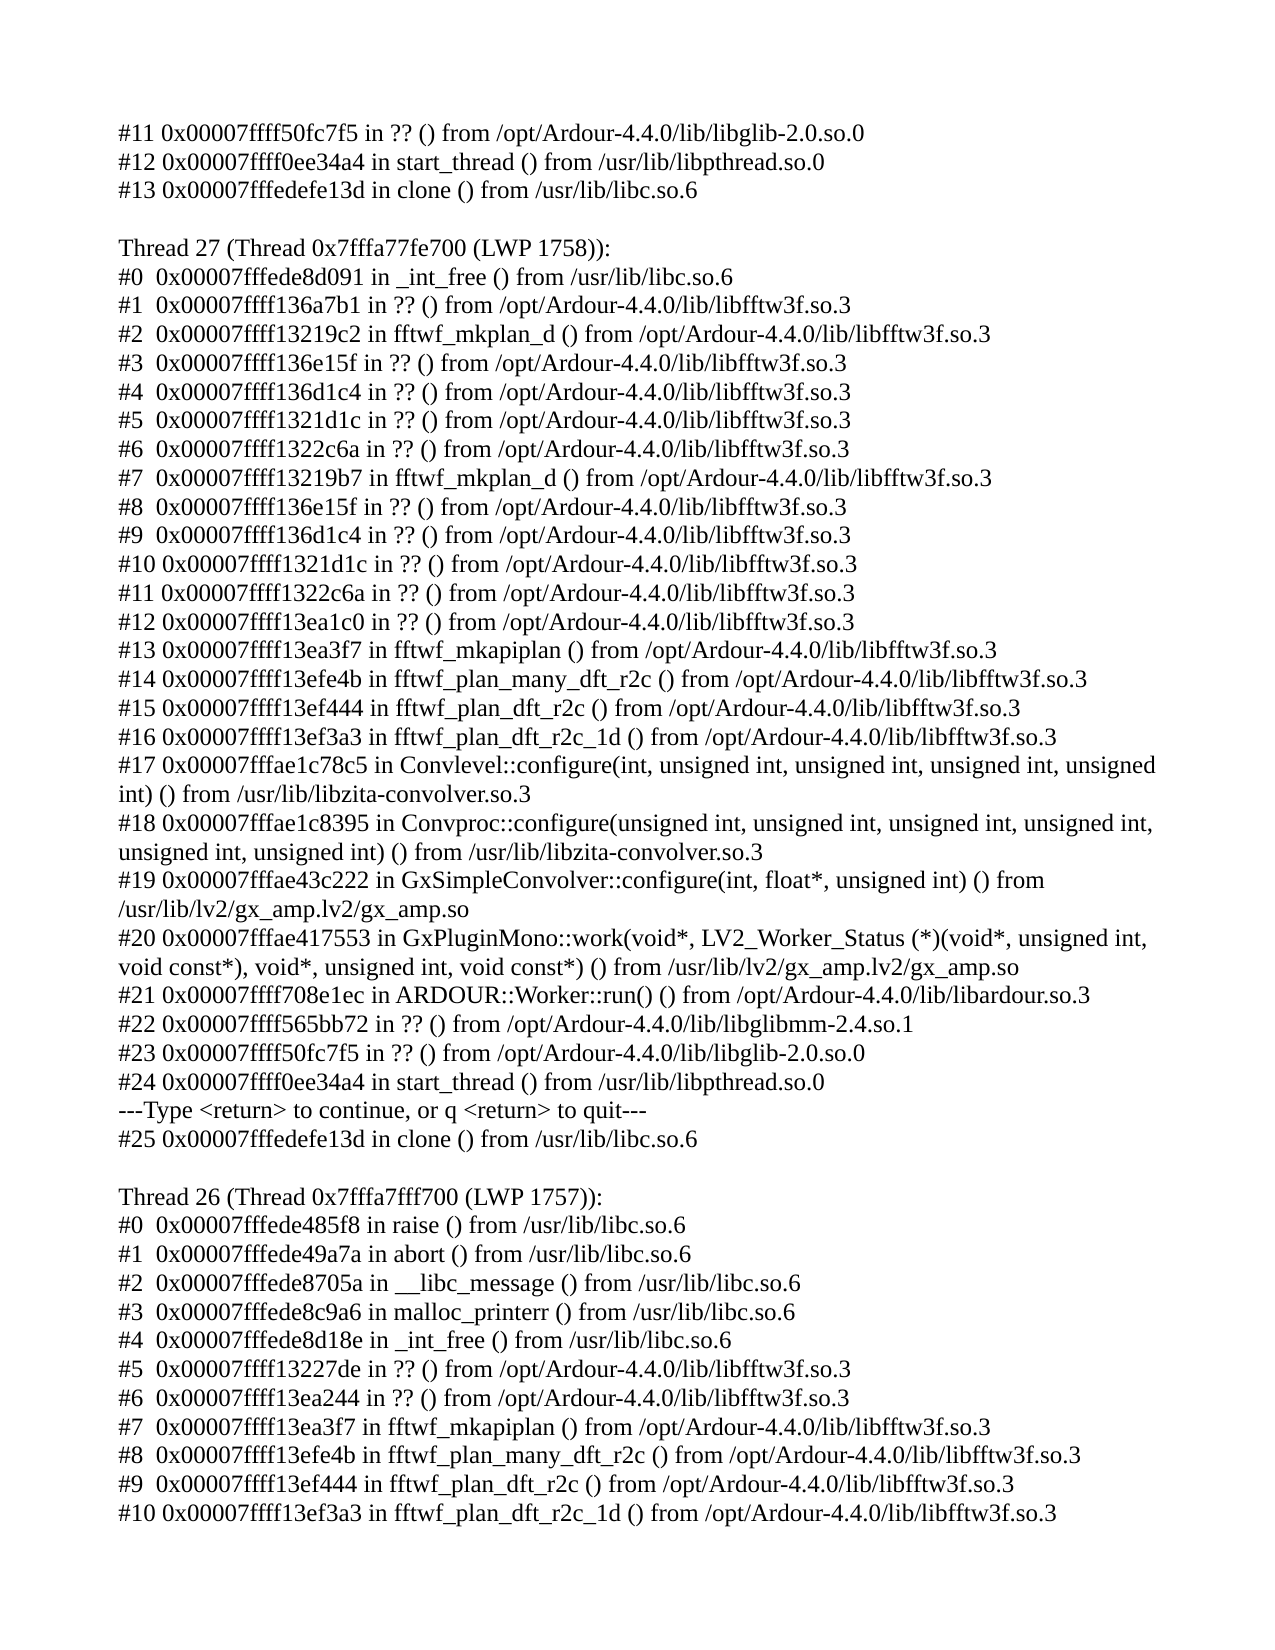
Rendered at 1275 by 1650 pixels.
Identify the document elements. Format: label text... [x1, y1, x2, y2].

text #9 0x00007ffff136d1c4 in ?? () from /opt/Ardour-4.4.0/lib/libfftw3f.so.3 [118, 521, 1157, 549]
text #1 0x00007ffff136a7b1 in ?? () from /opt/Ardour-4.4.0/lib/libfftw3f.so.3 [118, 291, 1157, 319]
text #21 0x00007ffff708e1ec in ARDOUR::Worker::run() () from /opt/Ardour-4.4.0/lib/libardour.so.3 [118, 981, 1157, 1009]
text #0 0x00007fffede8d091 in _int_free () from /usr/lib/libc.so.6 [118, 262, 1157, 291]
text #20 0x00007fffae417553 in GxPluginMono::work(void*, LV2_Worker_Status (*)(void*, unsigned int, void const*), void*, unsigned int, void const*) () from /usr/lib/lv2/gx_amp.lv2/gx_amp.so [118, 923, 1157, 981]
text #5 0x00007ffff13227de in ?? () from /opt/Ardour-4.4.0/lib/libfftw3f.so.3 [118, 1354, 1157, 1383]
text #8 0x00007ffff136e15f in ?? () from /opt/Ardour-4.4.0/lib/libfftw3f.so.3 [118, 492, 1157, 521]
text #22 0x00007ffff565bb72 in ?? () from /opt/Ardour-4.4.0/lib/libglibmm-2.4.so.1 [118, 1009, 1157, 1038]
text #13 0x00007fffedefe13d in clone () from /usr/lib/libc.so.6 [118, 176, 1157, 204]
text #10 0x00007ffff1321d1c in ?? () from /opt/Ardour-4.4.0/lib/libfftw3f.so.3 [118, 549, 1157, 578]
text #2 0x00007ffff13219c2 in fftwf_mkplan_d () from /opt/Ardour-4.4.0/lib/libfftw3f.so.3 [118, 319, 1157, 348]
text #7 0x00007ffff13219b7 in fftwf_mkplan_d () from /opt/Ardour-4.4.0/lib/libfftw3f.so.3 [118, 463, 1157, 492]
text #23 0x00007ffff50fc7f5 in ?? () from /opt/Ardour-4.4.0/lib/libglib-2.0.so.0 [118, 1038, 1157, 1067]
text #12 0x00007ffff13ea1c0 in ?? () from /opt/Ardour-4.4.0/lib/libfftw3f.so.3 [118, 607, 1157, 636]
text ---Type <return> to continue, or q <return> to quit--- [118, 1096, 1157, 1124]
text #13 0x00007ffff13ea3f7 in fftwf_mkapiplan () from /opt/Ardour-4.4.0/lib/libfftw3f.so.3 [118, 636, 1157, 664]
text #8 0x00007ffff13efe4b in fftwf_plan_many_dft_r2c () from /opt/Ardour-4.4.0/lib/libfftw3f.so.3 [118, 1441, 1157, 1469]
text #1 0x00007fffede49a7a in abort () from /usr/lib/libc.so.6 [118, 1239, 1157, 1268]
text #4 0x00007ffff136d1c4 in ?? () from /opt/Ardour-4.4.0/lib/libfftw3f.so.3 [118, 377, 1157, 406]
text #18 0x00007fffae1c8395 in Convproc::configure(unsigned int, unsigned int, unsigned int, unsigned int, unsigned int, unsigned int) () from /usr/lib/libzita-convolver.so.3 [118, 808, 1157, 866]
text #16 0x00007ffff13ef3a3 in fftwf_plan_dft_r2c_1d () from /opt/Ardour-4.4.0/lib/libfftw3f.so.3 [118, 722, 1157, 751]
text #9 0x00007ffff13ef444 in fftwf_plan_dft_r2c () from /opt/Ardour-4.4.0/lib/libfftw3f.so.3 [118, 1469, 1157, 1498]
text #15 0x00007ffff13ef444 in fftwf_plan_dft_r2c () from /opt/Ardour-4.4.0/lib/libfftw3f.so.3 [118, 693, 1157, 722]
text #3 0x00007ffff136e15f in ?? () from /opt/Ardour-4.4.0/lib/libfftw3f.so.3 [118, 348, 1157, 377]
text Thread 26 (Thread 0x7fffa7fff700 (LWP 1757)): [118, 1182, 1157, 1211]
text #2 0x00007fffede8705a in __libc_message () from /usr/lib/libc.so.6 [118, 1268, 1157, 1297]
text #14 0x00007ffff13efe4b in fftwf_plan_many_dft_r2c () from /opt/Ardour-4.4.0/lib/libfftw3f.so.3 [118, 664, 1157, 693]
text #0 0x00007fffede485f8 in raise () from /usr/lib/libc.so.6 [118, 1211, 1157, 1239]
text #17 0x00007fffae1c78c5 in Convlevel::configure(int, unsigned int, unsigned int, unsigned int, unsigned int) () from /usr/lib/libzita-convolver.so.3 [118, 751, 1157, 808]
text #4 0x00007fffede8d18e in _int_free () from /usr/lib/libc.so.6 [118, 1326, 1157, 1354]
text #12 0x00007ffff0ee34a4 in start_thread () from /usr/lib/libpthread.so.0 [118, 147, 1157, 176]
text #6 0x00007ffff13ea244 in ?? () from /opt/Ardour-4.4.0/lib/libfftw3f.so.3 [118, 1383, 1157, 1412]
text #7 0x00007ffff13ea3f7 in fftwf_mkapiplan () from /opt/Ardour-4.4.0/lib/libfftw3f.so.3 [118, 1412, 1157, 1441]
text #5 0x00007ffff1321d1c in ?? () from /opt/Ardour-4.4.0/lib/libfftw3f.so.3 [118, 406, 1157, 434]
text #19 0x00007fffae43c222 in GxSimpleConvolver::configure(int, float*, unsigned int) () from /usr/lib/lv2/gx_amp.lv2/gx_amp.so [118, 866, 1157, 923]
text Thread 27 (Thread 0x7fffa77fe700 (LWP 1758)): [118, 233, 1157, 262]
text #25 0x00007fffedefe13d in clone () from /usr/lib/libc.so.6 [118, 1124, 1157, 1153]
text #11 0x00007ffff50fc7f5 in ?? () from /opt/Ardour-4.4.0/lib/libglib-2.0.so.0 [118, 118, 1157, 147]
text #3 0x00007fffede8c9a6 in malloc_printerr () from /usr/lib/libc.so.6 [118, 1297, 1157, 1326]
text #11 0x00007ffff1322c6a in ?? () from /opt/Ardour-4.4.0/lib/libfftw3f.so.3 [118, 578, 1157, 607]
text #6 0x00007ffff1322c6a in ?? () from /opt/Ardour-4.4.0/lib/libfftw3f.so.3 [118, 434, 1157, 463]
text #10 0x00007ffff13ef3a3 in fftwf_plan_dft_r2c_1d () from /opt/Ardour-4.4.0/lib/libfftw3f.so.3 [118, 1498, 1157, 1527]
text #24 0x00007ffff0ee34a4 in start_thread () from /usr/lib/libpthread.so.0 [118, 1067, 1157, 1096]
